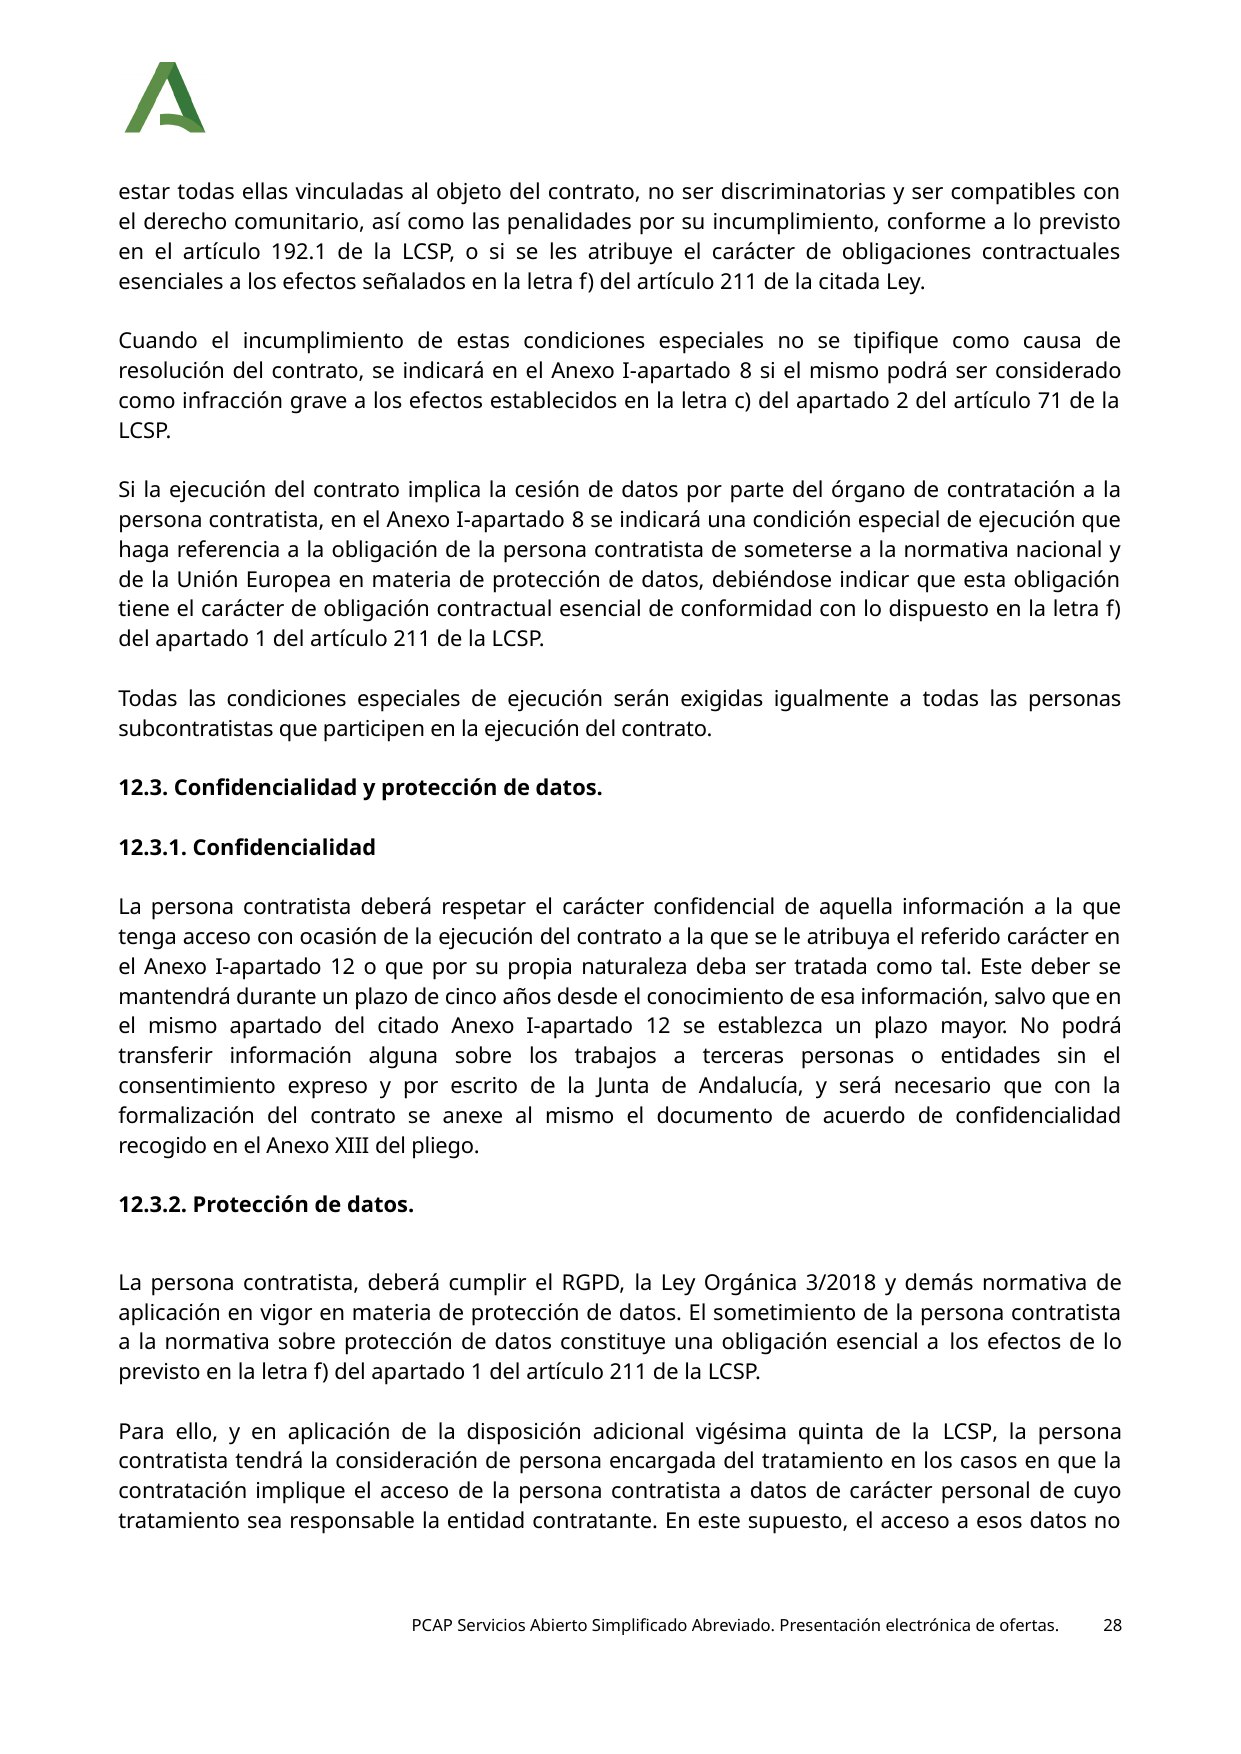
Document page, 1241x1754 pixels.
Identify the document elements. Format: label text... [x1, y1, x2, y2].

text Todas las condiciones especiales de ejecución serán exigidas igualmente a todas las personas subcontratistas que participen en la ejecución del contrato. [118, 683, 1122, 742]
text La persona contratista, deberá cumplir el RGPD, la Ley Orgánica 3/2018 y demás normativa de aplicación en vigor en materia de protección de datos. El sometimiento de la persona contratista a la normativa sobre protección de datos constituye una obligación esencial a los efectos de lo previsto en la letra f) del apartado 1 del artículo 211 de la LCSP. [118, 1267, 1122, 1386]
text La persona contratista deberá respetar el carácter confidencial de aquella información a la que tenga acceso con ocasión de la ejecución del contrato a la que se le atribuya el referido carácter en el Anexo I-apartado 12 o que por su propia naturaleza deba ser tratada como tal. Este deber se mantendrá durante un plazo de cinco años desde el conocimiento de esa información, salvo que en el mismo apartado del citado Anexo I-apartado 12 se establezca un plazo mayor. No podrá transferir información alguna sobre los trabajos a terceras personas o entidades sin el consentimiento expreso y por escrito de la Junta de Andalucía, y será necesario que con la formalización del contrato se anexe al mismo el documento de acuerdo de confidencialidad recogido en el Anexo XIII del pliego. [118, 891, 1122, 1159]
text Para ello, y en aplicación de la disposición adicional vigésima quinta de la LCSP, la persona contratista tendrá la consideración de persona encargada del tratamiento en los casos en que la contratación implique el acceso de la persona contratista a datos de carácter personal de cuyo tratamiento sea responsable la entidad contratante. En este supuesto, el acceso a esos datos no [118, 1416, 1122, 1535]
subtitle 12.3. Confidencialidad y protección de datos. [118, 772, 1122, 802]
text Cuando el incumplimiento de estas condiciones especiales no se tipifique como causa de resolución del contrato, se indicará en el Anexo I-apartado 8 si el mismo podrá ser considerado como infracción grave a los efectos establecidos en la letra c) del apartado 2 del artículo 71 de la LCSP. [118, 325, 1122, 444]
subtitle 12.3.1. Confidencialidad [118, 832, 1122, 862]
text estar todas ellas vinculadas al objeto del contrato, no ser discriminatorias y ser compatibles con el derecho comunitario, así como las penalidades por su incumplimiento, conforme a lo previsto en el artículo 192.1 de la LCSP, o si se les atribuye el carácter de obligaciones contractuales esenciales a los efectos señalados en la letra f) del artículo 211 de la citada Ley. [118, 176, 1122, 296]
subtitle 12.3.2. Protección de datos. [118, 1189, 1122, 1219]
text Si la ejecución del contrato implica la cesión de datos por parte del órgano de contratación a la persona contratista, en el Anexo I-apartado 8 se indicará una condición especial de ejecución que haga referencia a la obligación de la persona contratista de someterse a la normativa nacional y de la Unión Europea en materia de protección de datos, debiéndose indicar que esta obligación tiene el carácter de obligación contractual esencial de conformidad con lo dispuesto en la letra f) del apartado 1 del artículo 211 de la LCSP. [118, 474, 1122, 653]
picture [120, 57, 210, 137]
